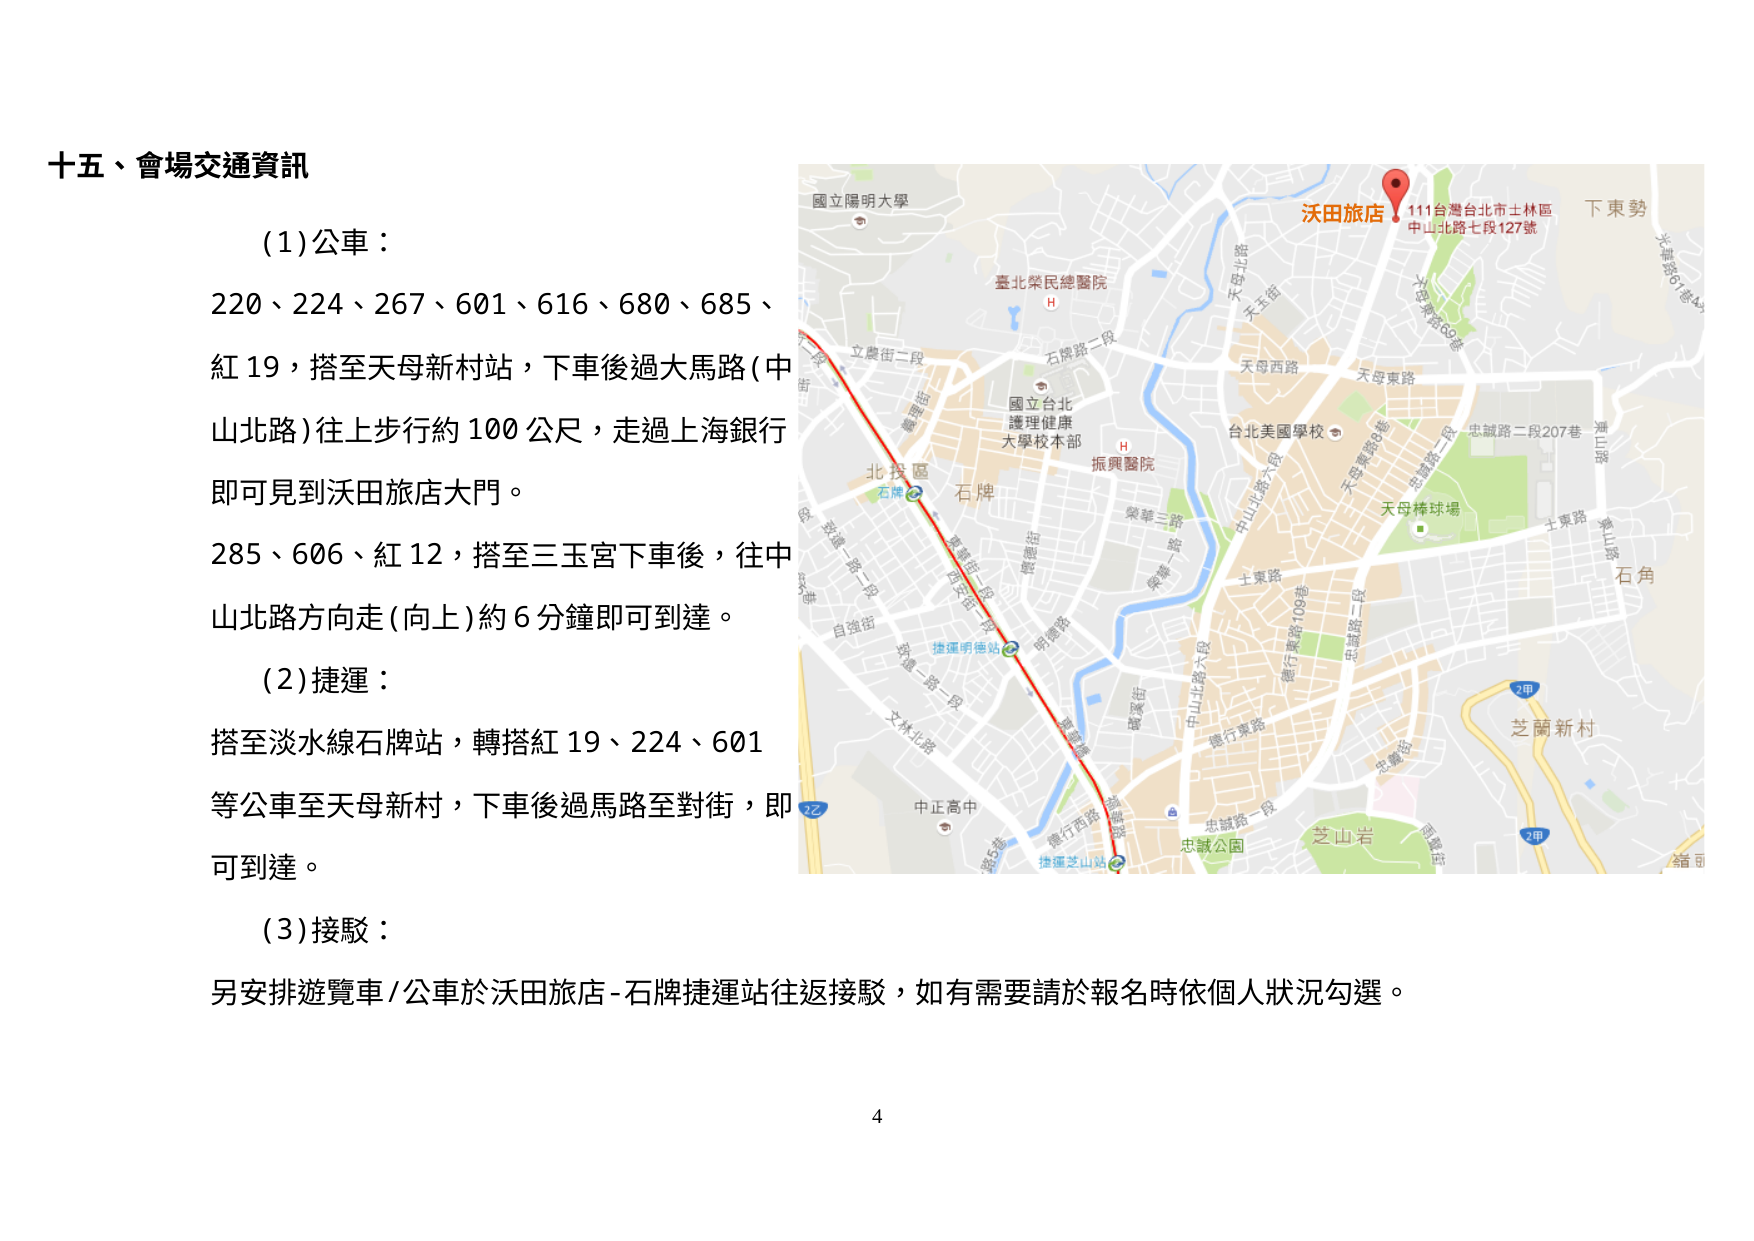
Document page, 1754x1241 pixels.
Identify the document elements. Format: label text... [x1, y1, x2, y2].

text 搭至淡水線石牌站，轉搭紅19、224、601等公車至天母新村，下車後過馬路至對街，即可到達。 [210, 699, 1707, 887]
list 公車： [258, 199, 798, 262]
text 285、606、紅12，搭至三玉宮下車後，往中山北路方向走(向上)約6分鐘即可到達。 [210, 512, 798, 637]
list 捷運： [258, 637, 798, 699]
text 另安排遊覽車/公車於沃田旅店-石牌捷運站往返接駁，如有需要請於報名時依個人狀況勾選。 [210, 949, 1707, 1012]
text 十五、會場交通資訊 [47, 137, 1707, 187]
list 接駁： [258, 887, 1707, 949]
text 220、224、267、601、616、680、685、紅19，搭至天母新村站，下車後過大馬路(中山北路)往上步行約100公尺，走過上海銀行即可見到沃田旅店大門。 [210, 262, 798, 512]
